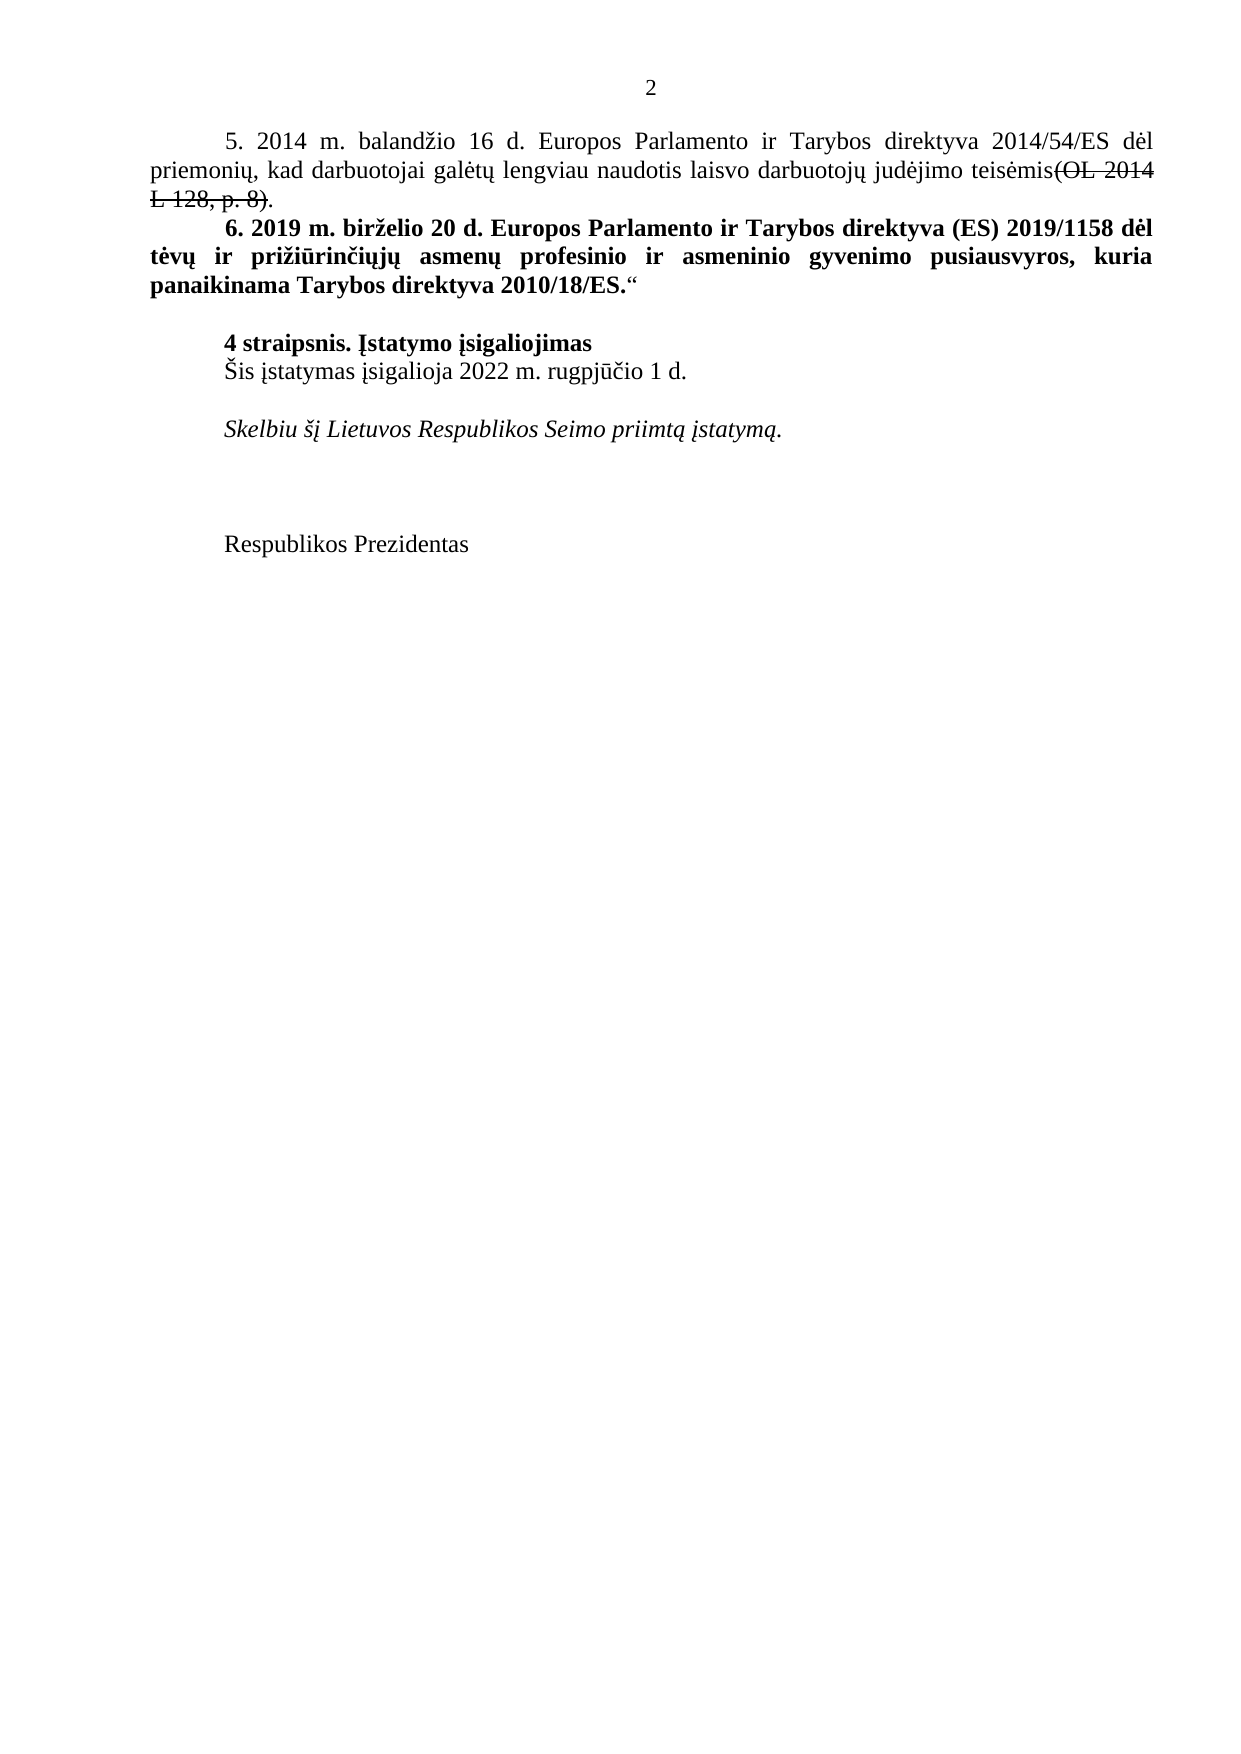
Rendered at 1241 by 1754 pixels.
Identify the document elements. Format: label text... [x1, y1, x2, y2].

text Šis įstatymas įsigalioja 2022 m. rugpjūčio 1 d. [150, 356, 1154, 385]
text Respublikos Prezidentas [150, 529, 1154, 558]
text 6. 2019 m. birželio 20 d. Europos Parlamento ir Tarybos direktyva (ES) 2019/1158 dėl tėvų ir prižiūrinčiųjų asmenų profesinio ir asmeninio gyvenimo pusiausvyros, kuria panaikinama Tarybos direktyva 2010/18/ES.“ [150, 213, 1154, 299]
text Skelbiu šį Lietuvos Respublikos Seimo priimtą įstatymą. [150, 414, 1154, 443]
text 4 straipsnis. Įstatymo įsigaliojimas [150, 328, 1154, 356]
text 5. 2014 m. balandžio 16 d. Europos Parlamento ir Tarybos direktyva 2014/54/ES dėl priemonių, kad darbuotojai galėtų lengviau naudotis laisvo darbuotojų judėjimo teisėmis(OL 2014 L 128, p. 8). [150, 126, 1154, 213]
